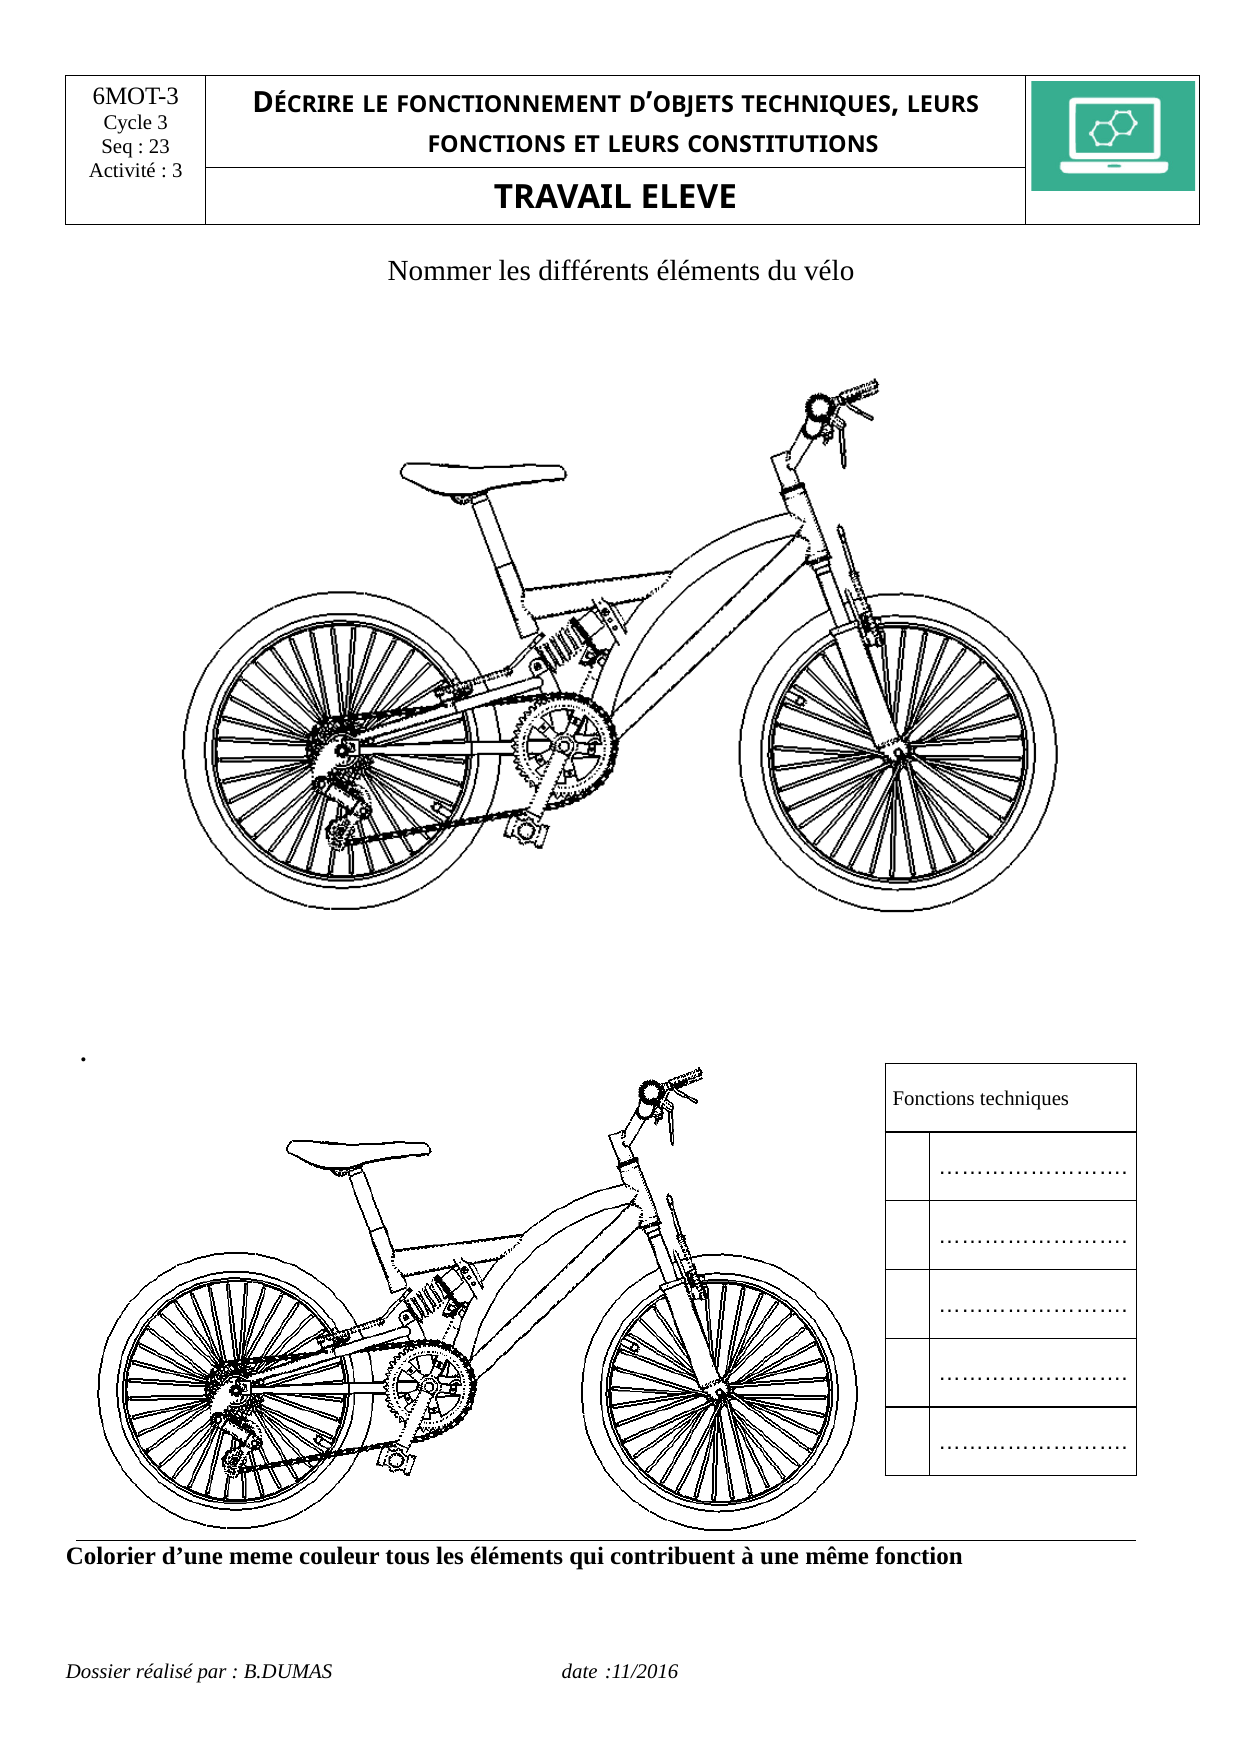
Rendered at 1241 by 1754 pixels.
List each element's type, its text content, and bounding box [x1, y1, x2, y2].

table_cell Fonctions techniques [886, 1064, 1136, 1131]
text Nommer les différents éléments du vélo [66, 253, 1176, 287]
table_cell ……………………. [930, 1408, 1136, 1475]
table_cell [886, 1270, 929, 1338]
table_cell [885, 1476, 1136, 1540]
table_cell [886, 1133, 929, 1200]
table_header . [76, 1036, 885, 1540]
picture [86, 1061, 870, 1539]
table_cell [886, 1201, 929, 1269]
table_cell [886, 1339, 929, 1406]
picture [170, 372, 1072, 922]
table_cell ……………………. [930, 1339, 1136, 1406]
picture [1031, 81, 1196, 191]
table_cell ……………………. [930, 1201, 1136, 1269]
table_cell ……………………. [930, 1133, 1136, 1200]
text Colorier d’une meme couleur tous les éléments qui contribuent à une même fonction [66, 1541, 1176, 1570]
table_cell ……………………. [930, 1270, 1136, 1338]
table_cell [886, 1408, 929, 1475]
table_header [885, 1036, 1136, 1063]
